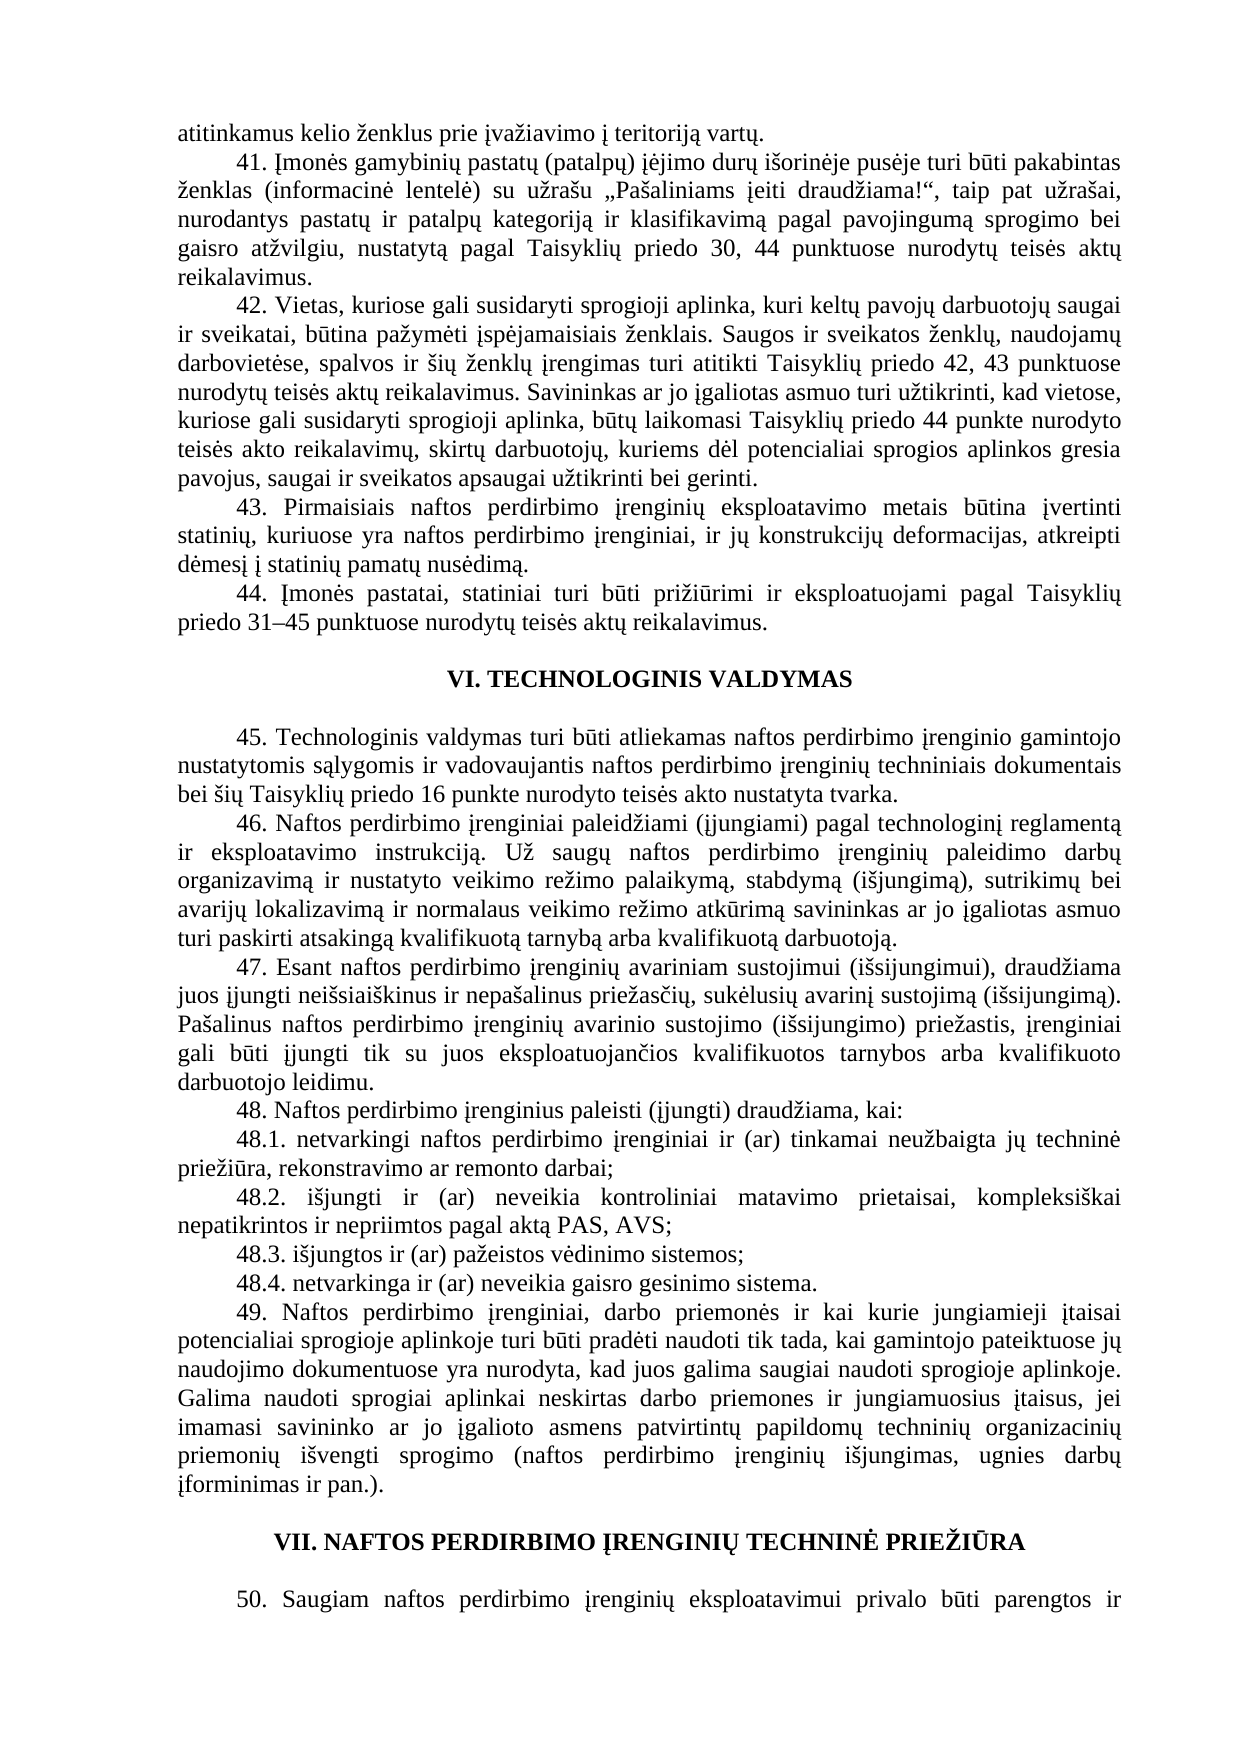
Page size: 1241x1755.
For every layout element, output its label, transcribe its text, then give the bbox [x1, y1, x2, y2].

text 44. Įmonės pastatai, statiniai turi būti prižiūrimi ir eksploatuojami pagal Taisyklių priedo 31–45 punktuose nurodytų teisės aktų reikalavimus. [177, 578, 1122, 636]
text 45. Technologinis valdymas turi būti atliekamas naftos perdirbimo įrenginio gamintojo nustatytomis sąlygomis ir vadovaujantis naftos perdirbimo įrenginių techniniais dokumentais bei šių Taisyklių priedo 16 punkte nurodyto teisės akto nustatyta tvarka. [177, 722, 1122, 808]
text 48.1. netvarkingi naftos perdirbimo įrenginiai ir (ar) tinkamai neužbaigta jų techninė priežiūra, rekonstravimo ar remonto darbai; [177, 1124, 1122, 1182]
text 49. Naftos perdirbimo įrenginiai, darbo priemonės ir kai kurie jungiamieji įtaisai potencialiai sprogioje aplinkoje turi būti pradėti naudoti tik tada, kai gamintojo pateiktuose jų naudojimo dokumentuose yra nurodyta, kad juos galima saugiai naudoti sprogioje aplinkoje. Galima naudoti sprogiai aplinkai neskirtas darbo priemones ir jungiamuosius įtaisus, jei imamasi savininko ar jo įgalioto asmens patvirtintų papildomų techninių organizacinių priemonių išvengti sprogimo (naftos perdirbimo įrenginių išjungimas, ugnies darbų įforminimas ir pan.). [177, 1297, 1122, 1498]
text atitinkamus kelio ženklus prie įvažiavimo į teritoriją vartų. [177, 118, 1122, 147]
text 48.2. išjungti ir (ar) neveikia kontroliniai matavimo prietaisai, kompleksiškai nepatikrintos ir nepriimtos pagal aktą PAS, AVS; [177, 1182, 1122, 1239]
text 47. Esant naftos perdirbimo įrenginių avariniam sustojimui (išsijungimui), draudžiama juos įjungti neišsiaiškinus ir nepašalinus priežasčių, sukėlusių avarinį sustojimą (išsijungimą). Pašalinus naftos perdirbimo įrenginių avarinio sustojimo (išsijungimo) priežastis, įrenginiai gali būti įjungti tik su juos eksploatuojančios kvalifikuotos tarnybos arba kvalifikuoto darbuotojo leidimu. [177, 952, 1122, 1096]
text VII. NAFTOS PERDIRBIMO ĮRENGINIŲ TECHNINĖ PRIEŽIŪRA [177, 1527, 1122, 1556]
text 46. Naftos perdirbimo įrenginiai paleidžiami (įjungiami) pagal technologinį reglamentą ir eksploatavimo instrukciją. Už saugų naftos perdirbimo įrenginių paleidimo darbų organizavimą ir nustatyto veikimo režimo palaikymą, stabdymą (išjungimą), sutrikimų bei avarijų lokalizavimą ir normalaus veikimo režimo atkūrimą savininkas ar jo įgaliotas asmuo turi paskirti atsakingą kvalifikuotą tarnybą arba kvalifikuotą darbuotoją. [177, 808, 1122, 952]
text 50. Saugiam naftos perdirbimo įrenginių eksploatavimui privalo būti parengtos ir [177, 1584, 1122, 1613]
text 48. Naftos perdirbimo įrenginius paleisti (įjungti) draudžiama, kai: [177, 1096, 1122, 1124]
text 48.3. išjungtos ir (ar) pažeistos vėdinimo sistemos; [177, 1239, 1122, 1268]
text 43. Pirmaisiais naftos perdirbimo įrenginių eksploatavimo metais būtina įvertinti statinių, kuriuose yra naftos perdirbimo įrenginiai, ir jų konstrukcijų deformacijas, atkreipti dėmesį į statinių pamatų nusėdimą. [177, 492, 1122, 578]
text VI. TECHNOLOGINIS VALDYMAS [177, 664, 1122, 693]
text 48.4. netvarkinga ir (ar) neveikia gaisro gesinimo sistema. [177, 1268, 1122, 1297]
text 41. Įmonės gamybinių pastatų (patalpų) įėjimo durų išorinėje pusėje turi būti pakabintas ženklas (informacinė lentelė) su užrašu „Pašaliniams įeiti draudžiama!“, taip pat užrašai, nurodantys pastatų ir patalpų kategoriją ir klasifikavimą pagal pavojingumą sprogimo bei gaisro atžvilgiu, nustatytą pagal Taisyklių priedo 30, 44 punktuose nurodytų teisės aktų reikalavimus. [177, 147, 1122, 291]
text 42. Vietas, kuriose gali susidaryti sprogioji aplinka, kuri keltų pavojų darbuotojų saugai ir sveikatai, būtina pažymėti įspėjamaisiais ženklais. Saugos ir sveikatos ženklų, naudojamų darbovietėse, spalvos ir šių ženklų įrengimas turi atitikti Taisyklių priedo 42, 43 punktuose nurodytų teisės aktų reikalavimus. Savininkas ar jo įgaliotas asmuo turi užtikrinti, kad vietose, kuriose gali susidaryti sprogioji aplinka, būtų laikomasi Taisyklių priedo 44 punkte nurodyto teisės akto reikalavimų, skirtų darbuotojų, kuriems dėl potencialiai sprogios aplinkos gresia pavojus, saugai ir sveikatos apsaugai užtikrinti bei gerinti. [177, 291, 1122, 492]
